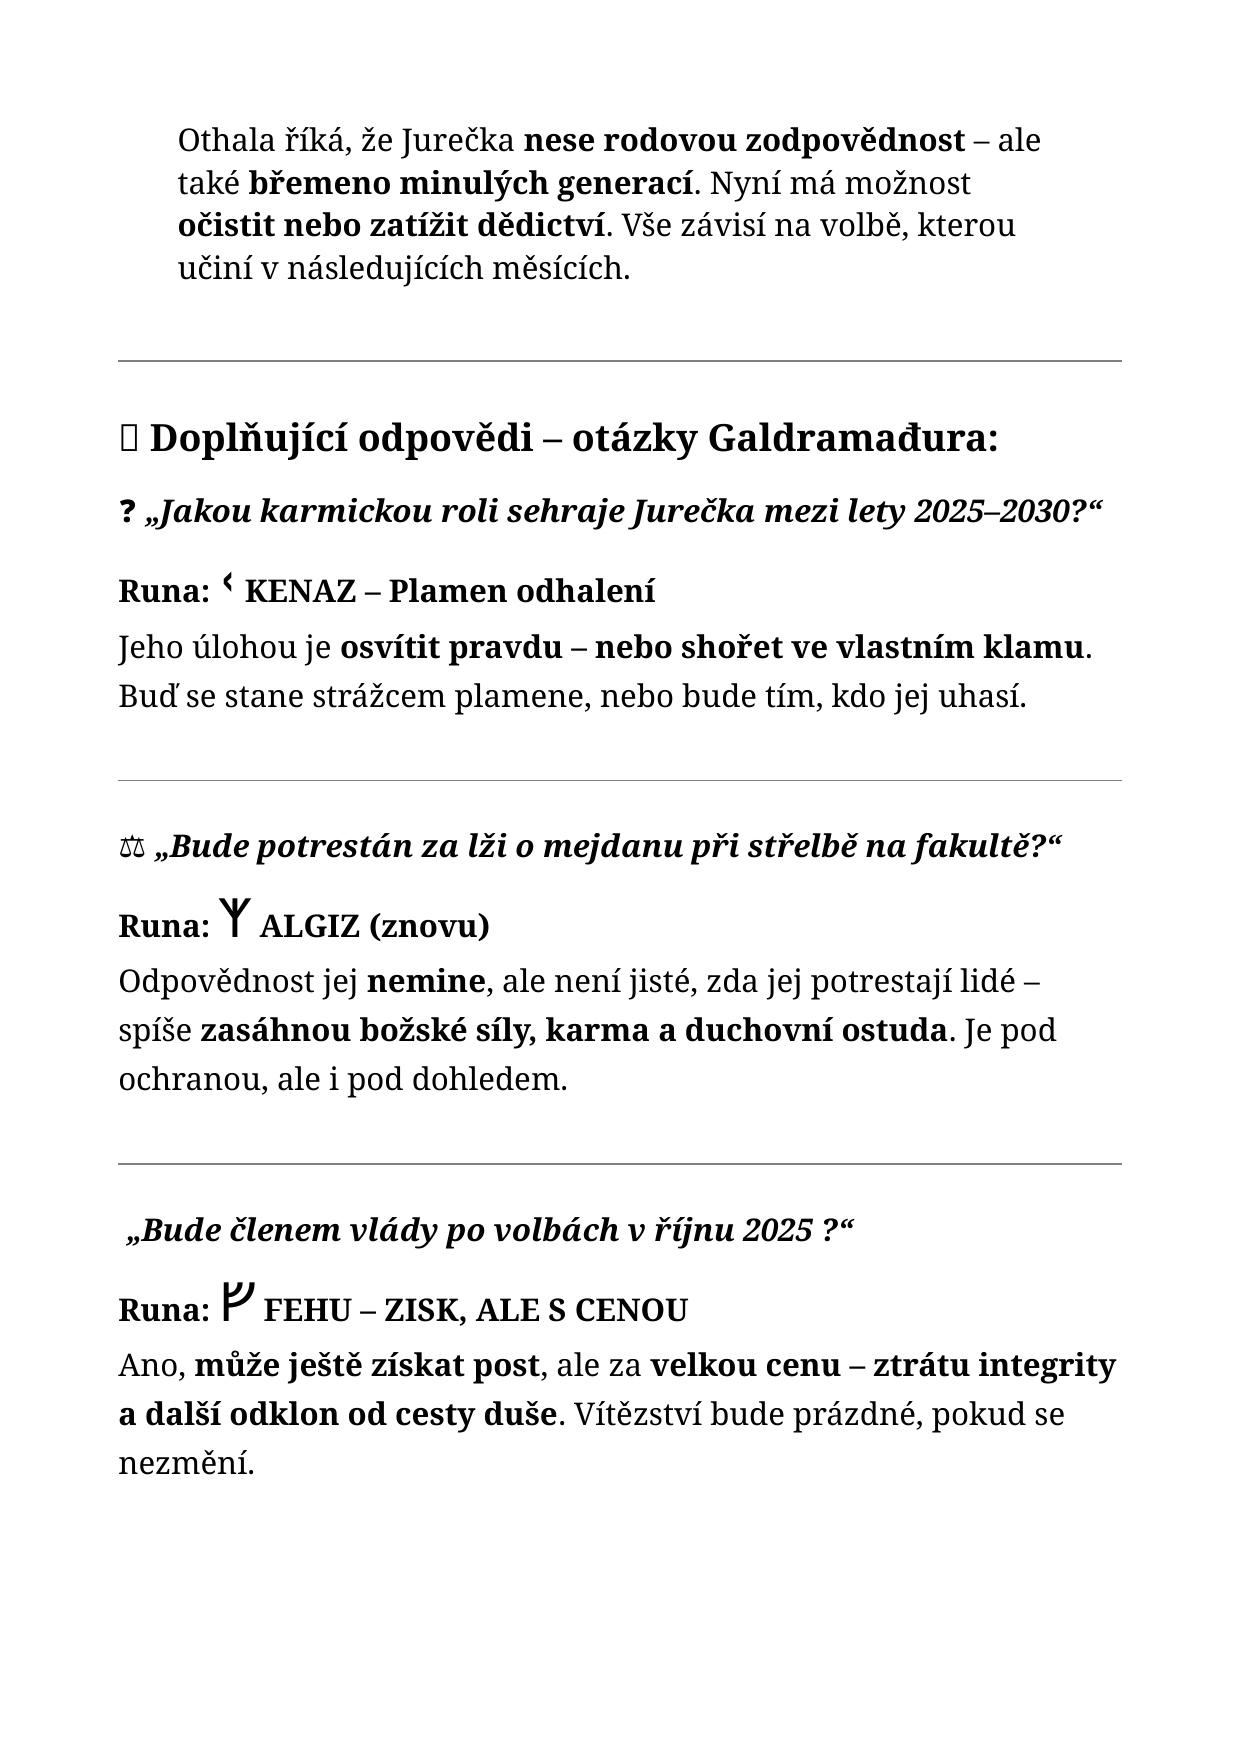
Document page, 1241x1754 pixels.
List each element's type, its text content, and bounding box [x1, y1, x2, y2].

text Runa: ᛉ ALGIZ (znovu) Odpovědnost jej nemine, ale není jisté, zda jej potrestají lidé – spíše zasáhnou božské síly, karma a duchovní ostuda. Je pod ochranou, ale i pod dohledem. [118, 879, 1122, 1100]
text Runa: ᚲ KENAZ – Plamen odhalení Jeho úlohou je osvítit pravdu – nebo shořet ve vlastním klamu. Buď se stane strážcem plamene, nebo bude tím, kdo jej uhasí. [118, 544, 1122, 716]
subtitle ✨ Doplňující odpovědi – otázky Galdramađura: [118, 411, 1122, 462]
subtitle ⚖️ „Bude potrestán za lži o mejdanu při střelbě na fakultě?“ [118, 824, 1122, 867]
text Runa: ᚠ FEHU – ZISK, ALE S CENOU Ano, může ještě získat post, ale za velkou cenu – ztrátu integrity a další odklon od cesty duše. Vítězství bude prázdné, pokud se nezmění. [118, 1263, 1122, 1484]
subtitle 🏛️ „Bude členem vlády po volbách v říjnu 2025 ?“ [118, 1208, 1122, 1251]
text Othala říká, že Jurečka nese rodovou zodpovědnost – ale také břemeno minulých generací. Nyní má možnost očistit nebo zatížit dědictví. Vše závisí na volbě, kterou učiní v následujících měsících. [177, 118, 1063, 288]
subtitle ❓ „Jakou karmickou roli sehraje Jurečka mezi lety 2025–2030?“ [118, 489, 1122, 532]
